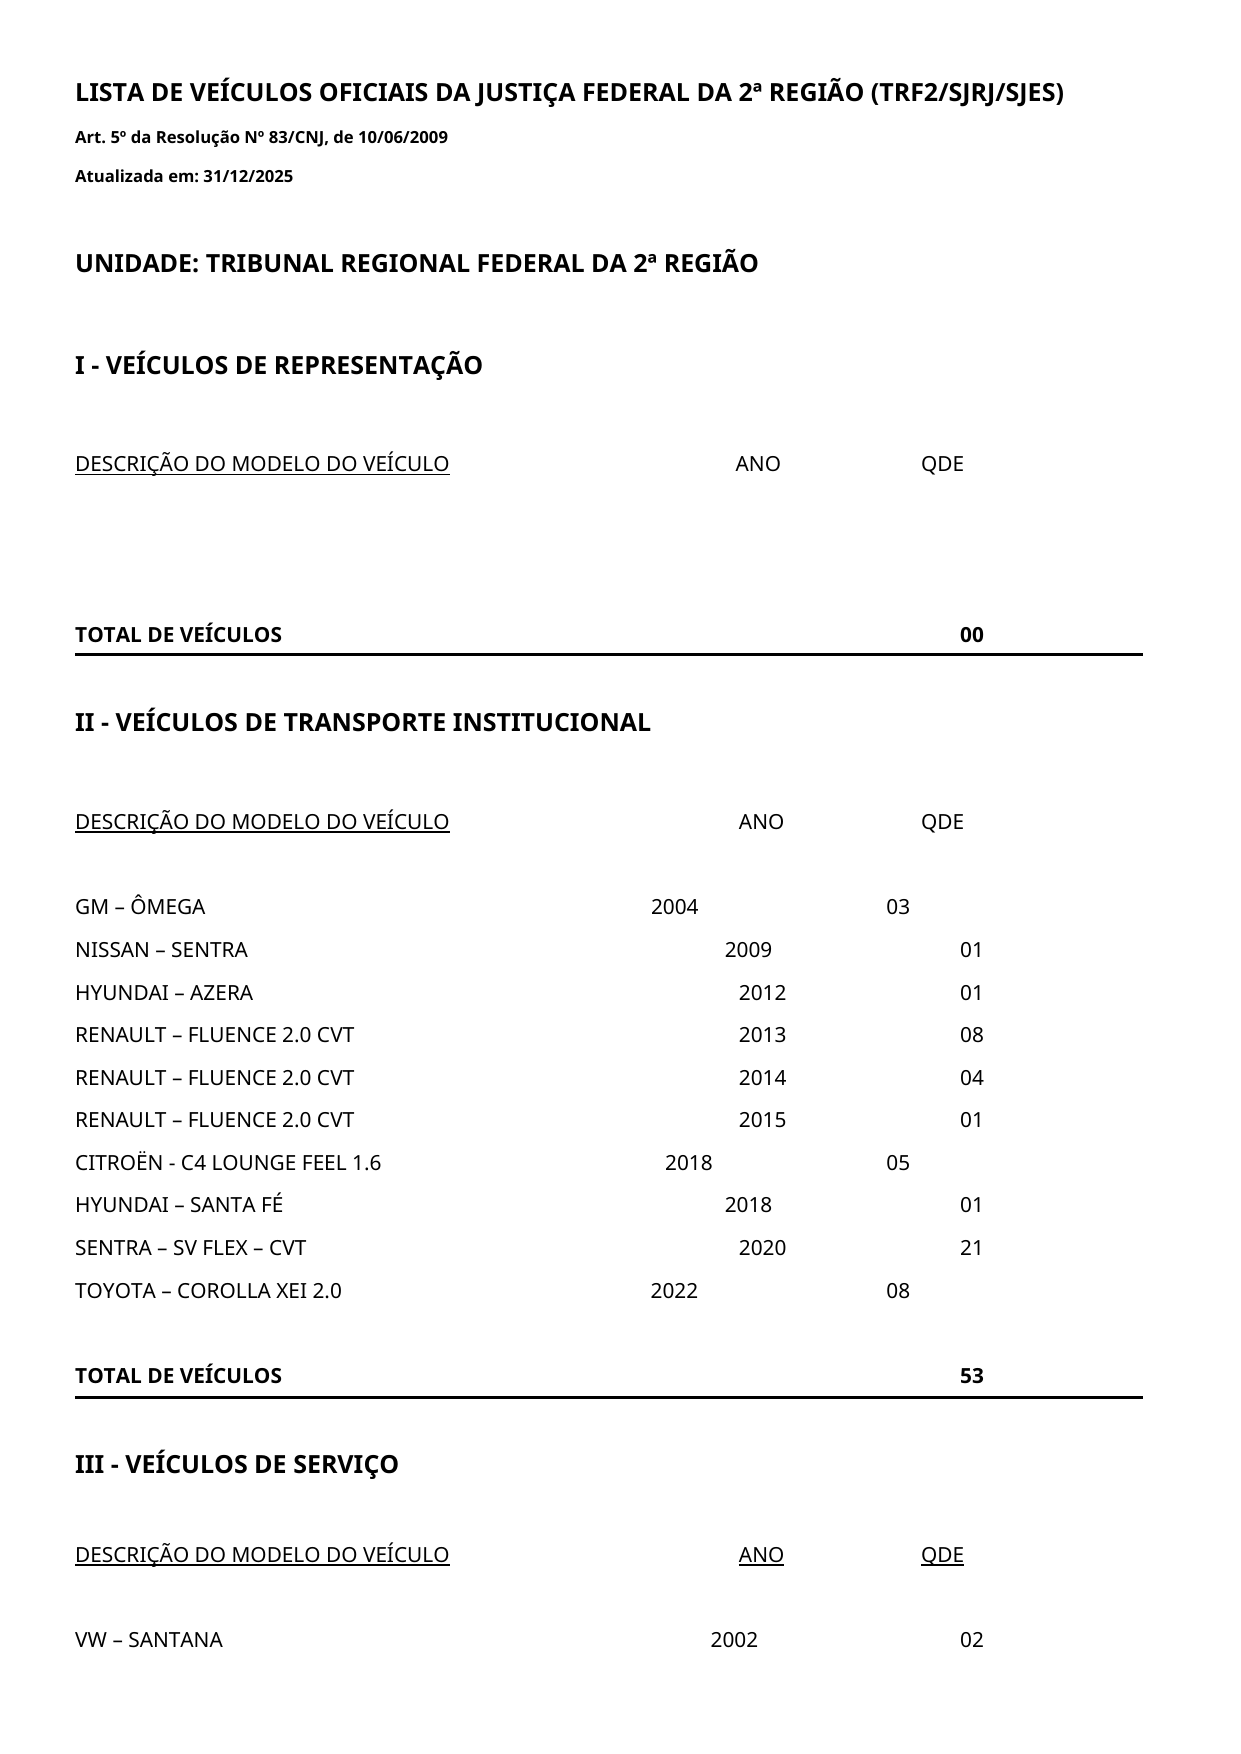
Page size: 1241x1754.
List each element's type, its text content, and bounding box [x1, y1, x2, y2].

text DESCRIÇÃO DO MODELO DO VEÍCULO ANO QDE [75, 1540, 1165, 1568]
text III - VEÍCULOS DE SERVIÇO [75, 1446, 1165, 1480]
text HYUNDAI – SANTA FÉ 2018 01 [75, 1191, 1165, 1219]
text DESCRIÇÃO DO MODELO DO VEÍCULO ANO QDE [75, 807, 1165, 836]
text II - VEÍCULOS DE TRANSPORTE INSTITUCIONAL [75, 705, 1165, 790]
text GM – ÔMEGA 2004 03 [75, 892, 1165, 921]
text TOTAL DE VEÍCULOS 00 [75, 620, 1165, 648]
text RENAULT – FLUENCE 2.0 CVT 2015 01 [75, 1105, 1165, 1134]
text LISTA DE VEÍCULOS OFICIAIS DA JUSTIÇA FEDERAL DA 2ª REGIÃO (TRF2/SJRJ/SJES) [75, 75, 1165, 109]
text NISSAN – SENTRA 2009 01 [75, 935, 1165, 963]
text VW – SANTANA 2002 02 [75, 1625, 1165, 1653]
text RENAULT – FLUENCE 2.0 CVT 2013 08 [75, 1020, 1165, 1049]
text Art. 5º da Resolução Nº 83/CNJ, de 10/06/2009 [75, 126, 1165, 149]
text CITROËN - C4 LOUNGE FEEL 1.6 2018 05 [75, 1148, 1165, 1176]
text RENAULT – FLUENCE 2.0 CVT 2014 04 [75, 1063, 1165, 1091]
text UNIDADE: TRIBUNAL REGIONAL FEDERAL DA 2ª REGIÃO [75, 245, 1165, 330]
text TOYOTA – COROLLA XEI 2.0 2022 08 [75, 1276, 1165, 1304]
text I - VEÍCULOS DE REPRESENTAÇÃO [75, 347, 1165, 432]
text HYUNDAI – AZERA 2012 01 [75, 978, 1165, 1006]
text Atualizada em: 31/12/2025 [75, 160, 1165, 188]
text DESCRIÇÃO DO MODELO DO VEÍCULO ANO QDE [75, 449, 1165, 478]
text TOTAL DE VEÍCULOS 53 [75, 1361, 1165, 1389]
text SENTRA – SV FLEX – CVT 2020 21 [75, 1233, 1165, 1262]
